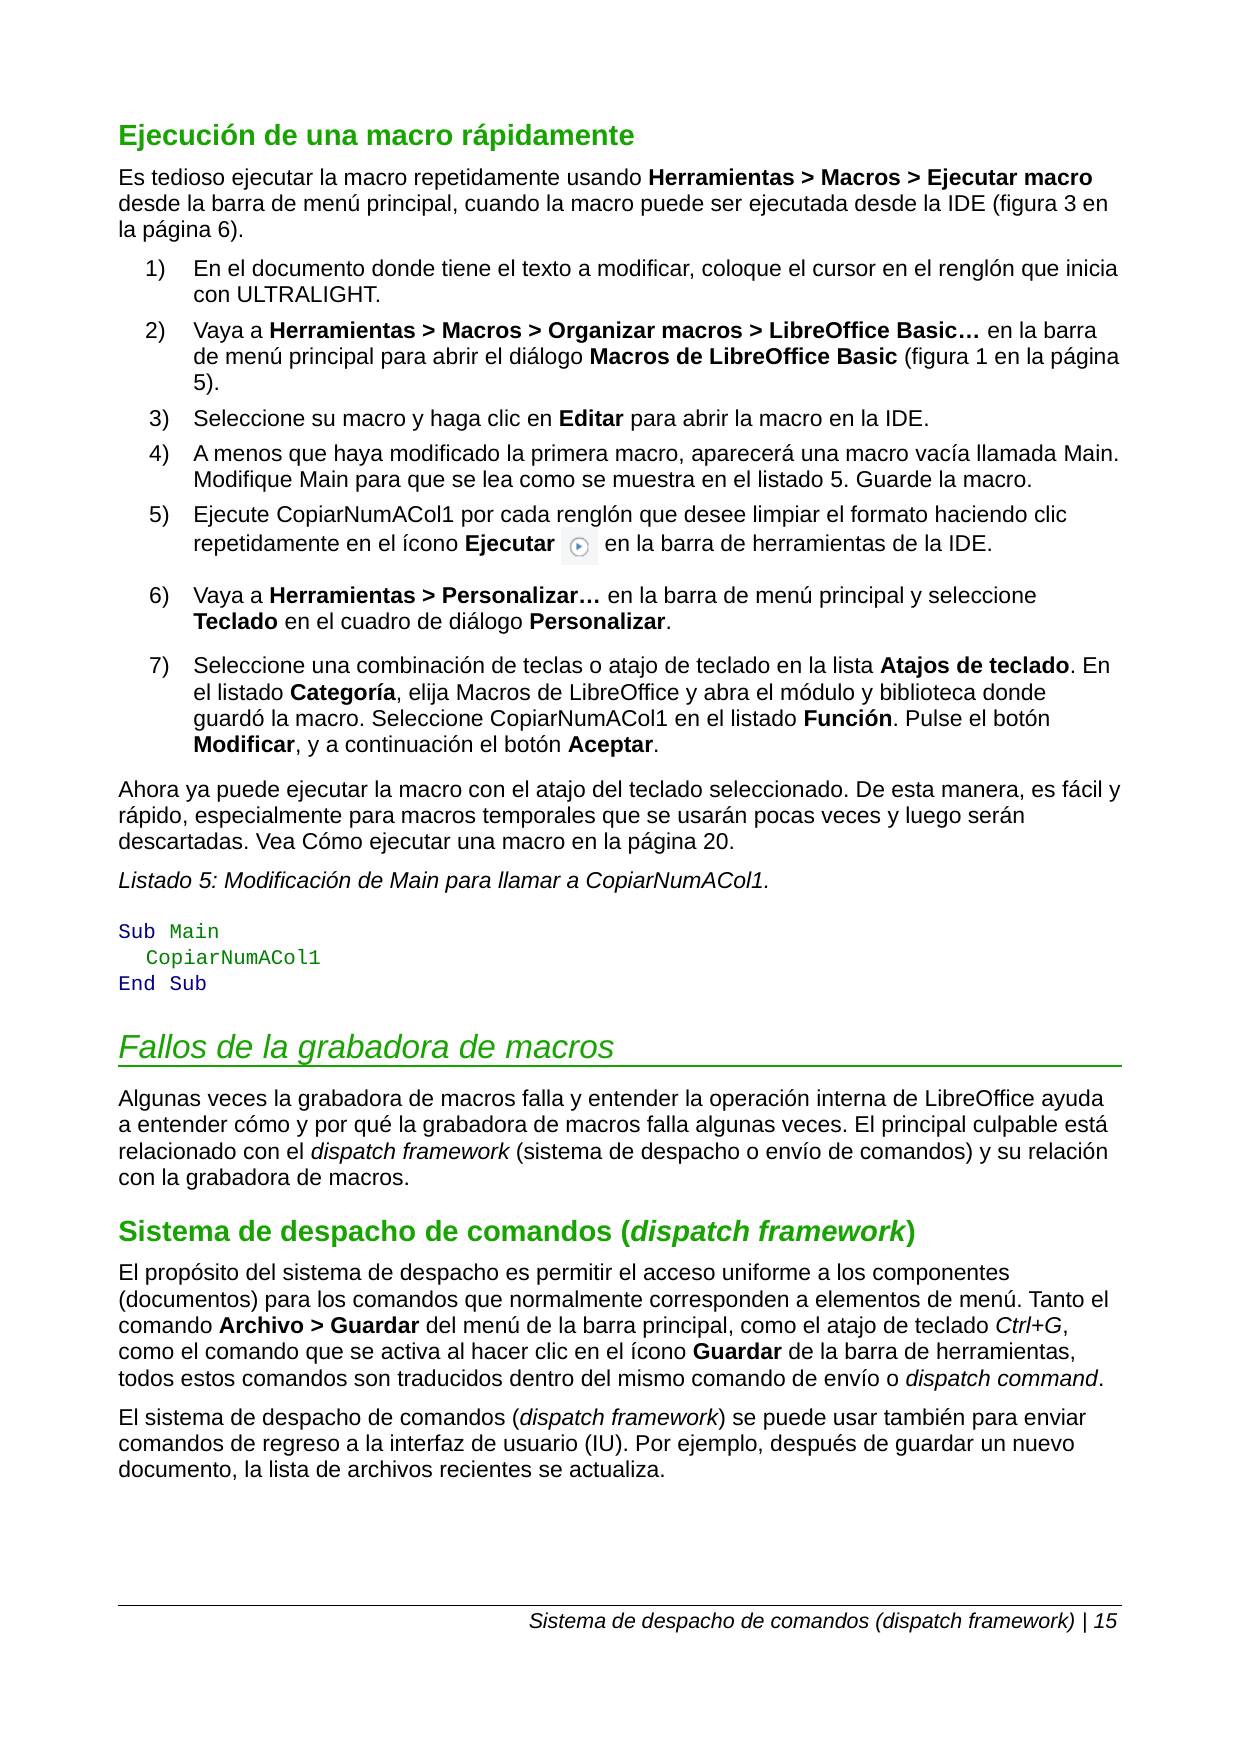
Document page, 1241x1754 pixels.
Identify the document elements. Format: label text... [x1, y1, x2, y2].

text Ahora ya puede ejecutar la macro con el atajo del teclado seleccionado. De esta manera, es fácil y rápido, especialmente para macros temporales que se usarán pocas veces y luego serán descartadas. Vea Cómo ejecutar una macro en la página 20. [118, 776, 1122, 854]
text El propósito del sistema de despacho es permitir el acceso uniforme a los componentes (documentos) para los comandos que normalmente corresponden a elementos de menú. Tanto el comando Archivo > Guardar del menú de la barra principal, como el atajo de teclado Ctrl+G, como el comando que se activa al hacer clic en el ícono Guardar de la barra de herramientas, todos estos comandos son traducidos dentro del mismo comando de envío o dispatch command. [118, 1259, 1122, 1391]
list Es tedioso ejecutar la macro repetidamente usando Herramientas > Macros > Ejecutar macro desde la barra de menú principal, cuando la macro puede ser ejecutada desde la IDE (figura 3 en la página 6). [118, 163, 1122, 242]
text Algunas veces la grabadora de macros falla y entender la operación interna de LibreOffice ayuda a entender cómo y por qué la grabadora de macros falla algunas veces. El principal culpable está relacionado con el dispatch framework (sistema de despacho o envío de comandos) y su relación con la grabadora de macros. [118, 1085, 1122, 1190]
list Ejecute CopiarNumACol1 por cada renglón que desee limpiar el formato haciendo clic repetidamente en el ícono Ejecutar en la barra de herramientas de la IDE. [169, 501, 1122, 564]
text Listado 5: Modificación de Main para llamar a CopiarNumACol1. [118, 867, 1122, 893]
list Vaya a Herramientas > Macros > Organizar macros > LibreOffice Basic… en la barra de menú principal para abrir el diálogo Macros de LibreOffice Basic (figura 1 en la página 5). [165, 317, 1122, 396]
list Vaya a Herramientas > Personalizar… en la barra de menú principal y seleccione Teclado en el cuadro de diálogo Personalizar. [169, 582, 1122, 635]
subtitle Fallos de la grabadora de macros [118, 1027, 1122, 1065]
list En el documento donde tiene el texto a modificar, coloque el cursor en el renglón que inicia con ULTRALIGHT. [165, 255, 1122, 308]
subtitle Ejecución de una macro rápidamente [118, 118, 1122, 152]
text Sub Main [118, 919, 1122, 945]
list A menos que haya modificado la primera macro, aparecerá una macro vacía llamada Main. Modifique Main para que se lea como se muestra en el listado 5. Guarde la macro. [169, 440, 1122, 492]
list Seleccione una combinación de teclas o atajo de teclado en la lista Atajos de teclado. En el listado Categoría, elija Macros de LibreOffice y abra el módulo y biblioteca donde guardó la macro. Seleccione CopiarNumACol1 en el listado Función. Pulse el botón Modificar, y a continuación el botón Aceptar. [169, 652, 1122, 758]
picture [561, 527, 598, 565]
list Seleccione su macro y haga clic en Editar para abrir la macro en la IDE. [169, 404, 1122, 431]
text CopiarNumACol1 [118, 945, 1122, 971]
subtitle Sistema de despacho de comandos (dispatch framework) [118, 1214, 1122, 1247]
text El sistema de despacho de comandos (dispatch framework) se puede usar también para enviar comandos de regreso a la interfaz de usuario (IU). Por ejemplo, después de guardar un nuevo documento, la lista de archivos recientes se actualiza. [118, 1403, 1122, 1483]
text End Sub [118, 971, 1122, 997]
